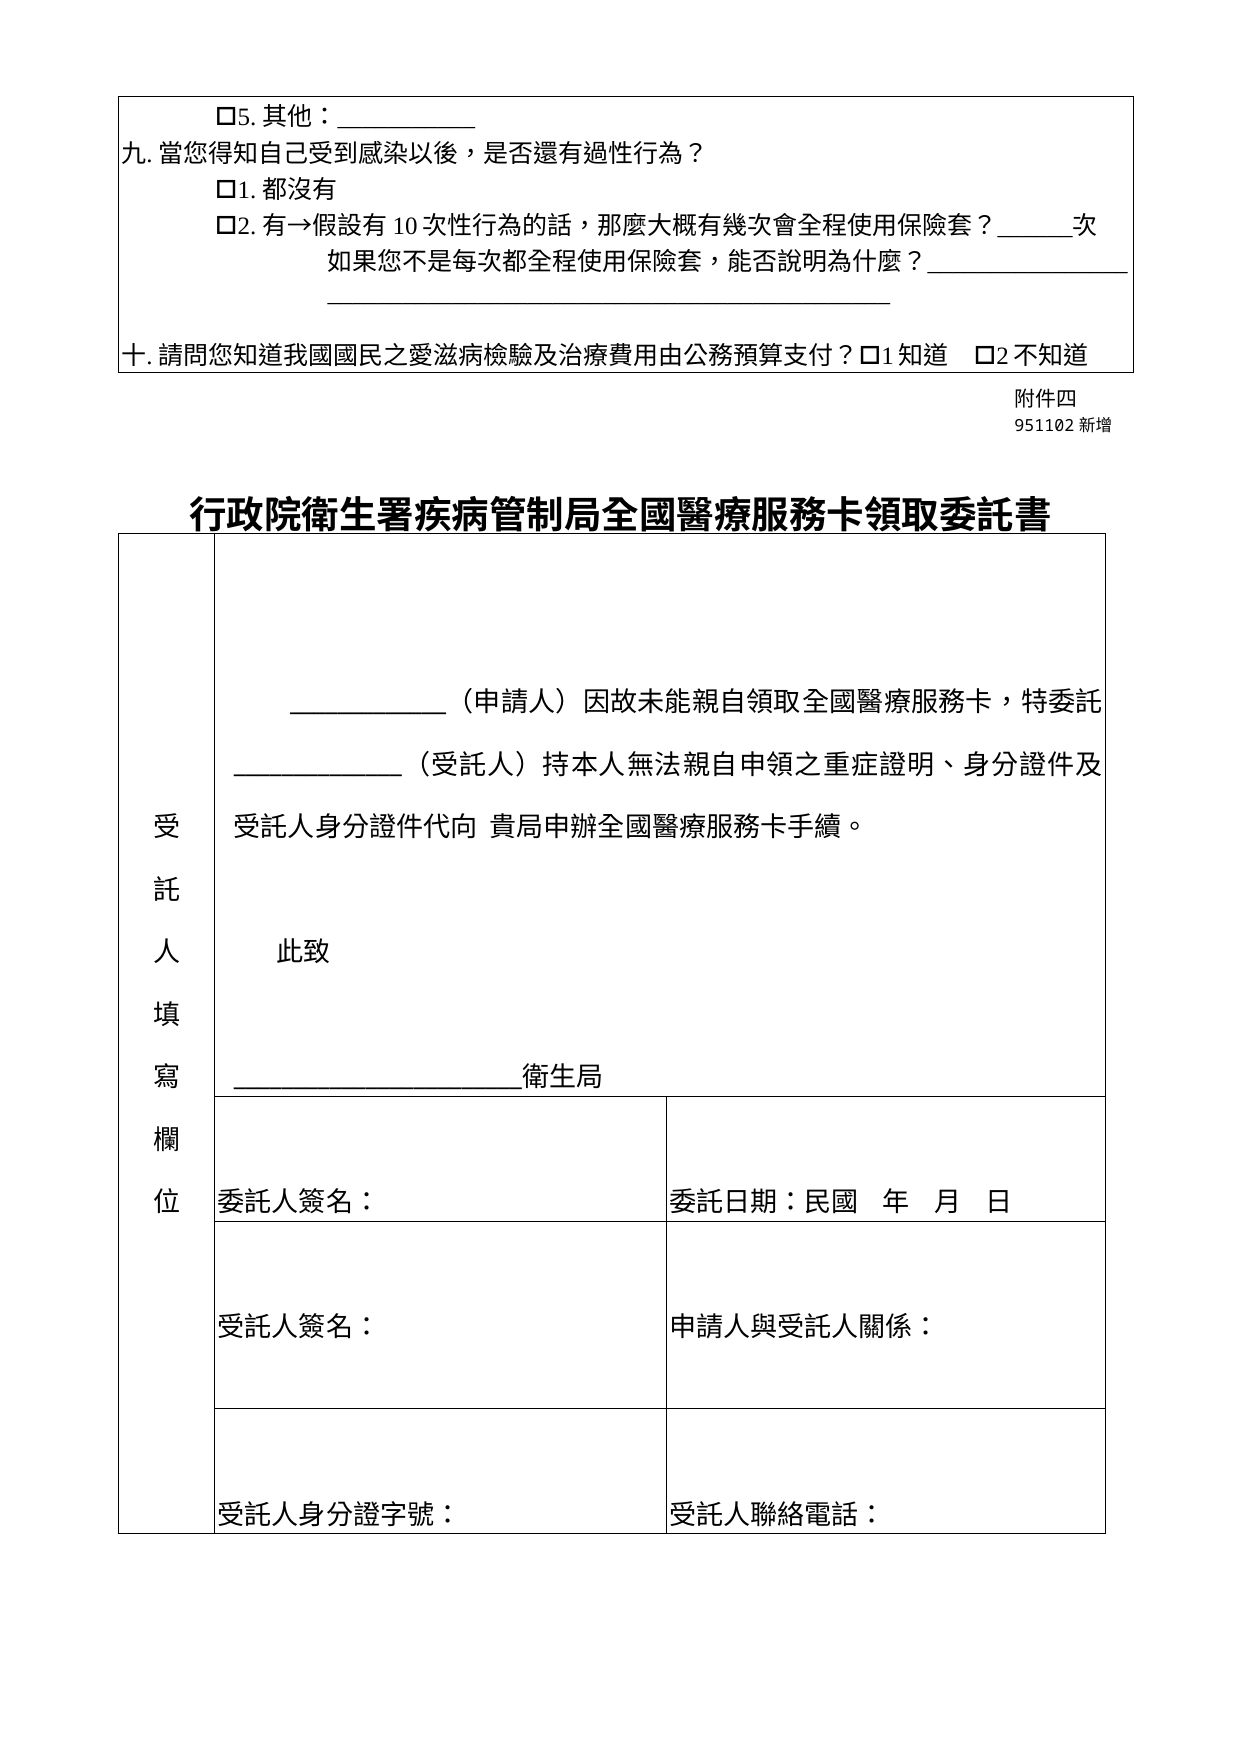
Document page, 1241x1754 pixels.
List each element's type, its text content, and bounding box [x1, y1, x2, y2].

table_cell 受託人聯絡電話： [667, 1409, 1105, 1533]
table_cell 申請人與受託人關係： [667, 1222, 1105, 1408]
table_header 受 託 人 填 寫 欄 位 [119, 534, 214, 1533]
table_cell 受託人簽名： [215, 1222, 666, 1408]
table_header _____________（申請人）因故未能親自領取全國醫療服務卡，特委託______________（受託人）持本人無法親自申領之重症證明、身分證件及受託人身分證件代向 貴局申辦全國醫療服務卡手續。 此致 ________________________衛生局 [215, 534, 1105, 1096]
table_header 5. 其他：___________ 九. 當您得知自己受到感染以後，是否還有過性行為？ 1. 都沒有 2. 有→假設有10次性行為的話，那麼大概有幾次會全程使用保險套？______次 如果您不是每次都全程使用保險套，能否說明為什麼？_____________________________________________________________ 十. 請問您知道我國國民之愛滋病檢驗及治療費用由公務預算支付？1知道 2不知道 [119, 97, 1133, 372]
text 行政院衛生署疾病管制局全國醫療服務卡領取委託書 [118, 471, 1122, 533]
table_cell 委託人簽名： [215, 1097, 666, 1221]
table_cell 受託人身分證字號： [215, 1409, 666, 1533]
table_cell 委託日期：民國 年 月 日 [667, 1097, 1105, 1221]
